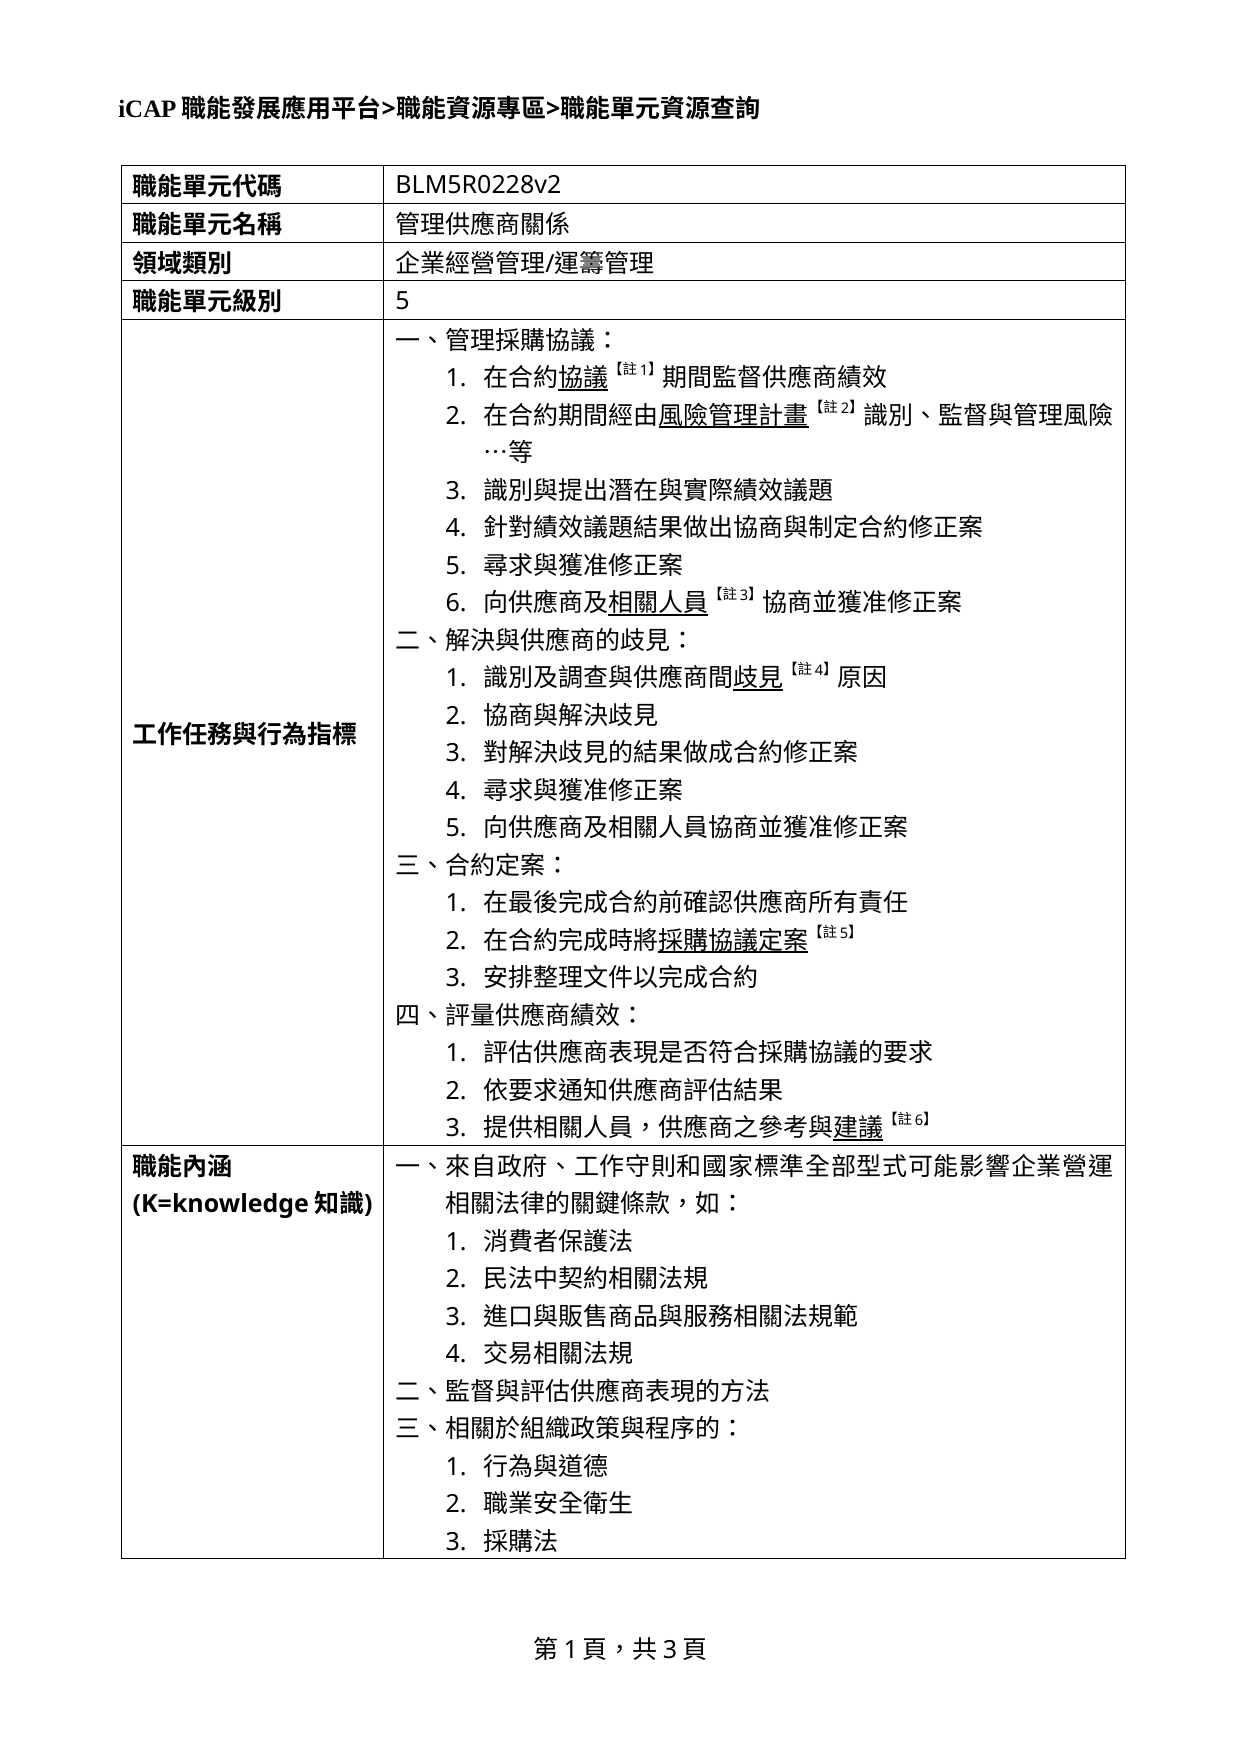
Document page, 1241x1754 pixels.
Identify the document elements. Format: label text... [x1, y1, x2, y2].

table_header 職能單元代碼 [122, 166, 383, 203]
table_cell 職能單元級別 [122, 281, 383, 319]
table_cell 企業經營管理/運籌管理 [384, 243, 1125, 280]
table_cell 職能單元名稱 [122, 204, 383, 242]
table_cell 職能內涵 (K=knowledge知識) [122, 1146, 383, 1558]
table_cell 5 [384, 281, 1125, 319]
table_cell 來自政府、工作守則和國家標準全部型式可能影響企業營運相關法律的關鍵條款，如： 消費者保護法 民法中契約相關法規 進口與販售商品與服務相關法規範 交易相關法規 監督與評估供應商表現的方法 相關於組織政策與程序的： 行為與道德 職業安全衛生 採購法 招標與承包 基於組織要求的商品與服務相關產品知識 [384, 1146, 1125, 1558]
table_cell 領域類別 [122, 243, 383, 280]
table_header BLM5R0228v2 [384, 166, 1125, 203]
table_cell 工作任務與行為指標 [122, 320, 383, 1145]
table_cell 管理採購協議： 在合約協議【註1】期間監督供應商績效 在合約期間經由風險管理計畫【註2】識別、監督與管理風險…等 識別與提出潛在與實際績效議題 針對績效議題結果做出協商與制定合約修正案 尋求與獲准修正案 向供應商及相關人員【註3】協商並獲准修正案 解決與供應商的歧見： 識別及調查與供應商間歧見【註4】原因 協商與解決歧見 對解決歧見的結果做成合約修正案 尋求與獲准修正案 向供應商及相關人員協商並獲准修正案 合約定案： 在最後完成合約前確認供應商所有責任 在合約完成時將採購協議定案【註5】 安排整理文件以完成合約 評量供應商績效： 評估供應商表現是否符合採購協議的要求 依要求通知供應商評估結果 提供相關人員，供應商之參考與建議【註6】 [384, 320, 1125, 1145]
table_cell 管理供應商關係 [384, 204, 1125, 242]
